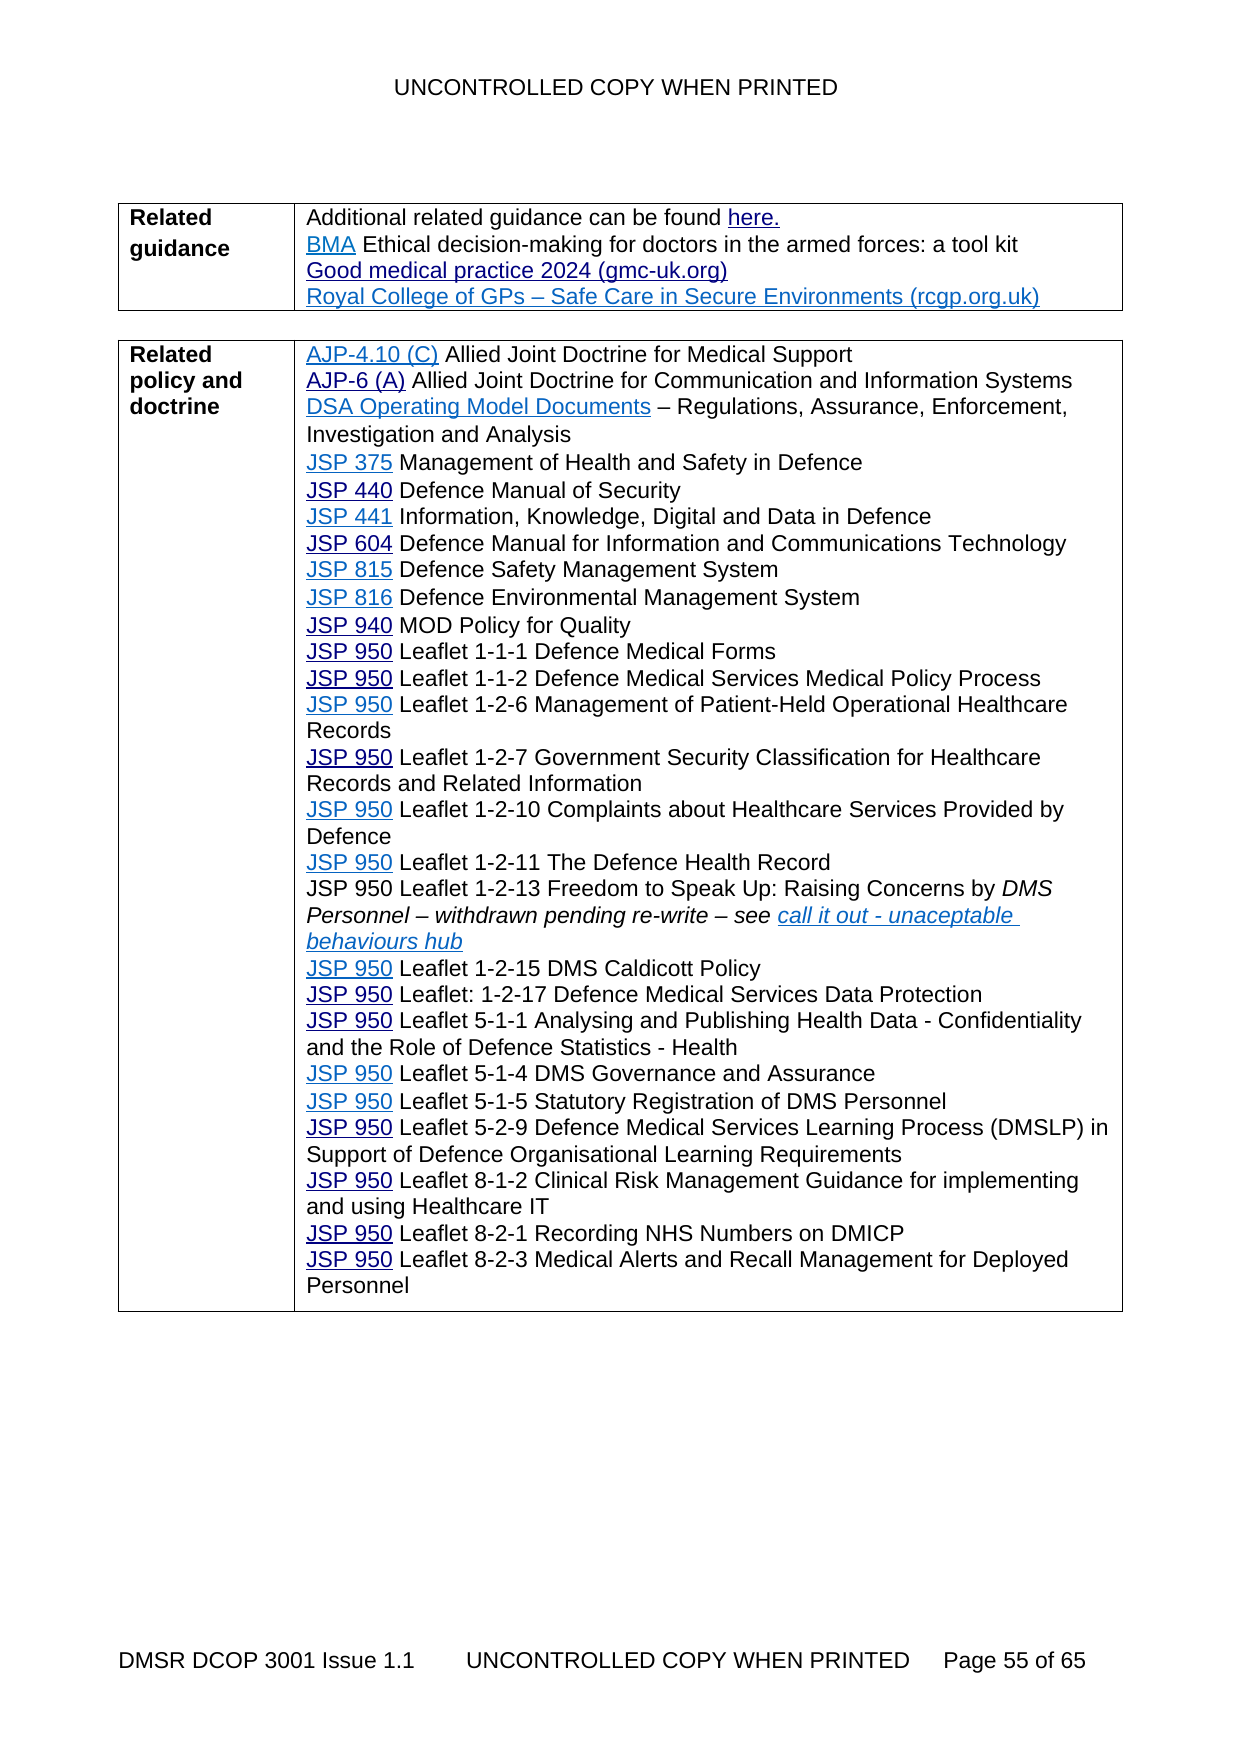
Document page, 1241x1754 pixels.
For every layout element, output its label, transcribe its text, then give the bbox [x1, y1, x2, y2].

table_header [295, 175, 1122, 203]
table_cell Additional related guidance can be found here. BMA Ethical decision-making for doctors in the armed forces: a tool kit Good medical practice 2024 (gmc-uk.org) Royal College of GPs – Safe Care in Secure Environments (rcgp.org.uk) [295, 204, 1122, 310]
table_cell Related policy and doctrine [119, 341, 294, 1311]
table_header [118, 175, 295, 203]
table_cell [295, 311, 1122, 339]
table_cell AJP-4.10 (C) Allied Joint Doctrine for Medical Support AJP-6 (A) Allied Joint Doctrine for Communication and Information Systems DSA Operating Model Documents – Regulations, Assurance, Enforcement, Investigation and Analysis JSP 375 Management of Health and Safety in Defence JSP 440 Defence Manual of Security JSP 441 Information, Knowledge, Digital and Data in Defence JSP 604 Defence Manual for Information and Communications Technology JSP 815 Defence Safety Management System JSP 816 Defence Environmental Management System JSP 940 MOD Policy for Quality JSP 950 Leaflet 1-1-1 Defence Medical Forms JSP 950 Leaflet 1-1-2 Defence Medical Services Medical Policy Process JSP 950 Leaflet 1-2-6 Management of Patient-Held Operational Healthcare Records JSP 950 Leaflet 1-2-7 Government Security Classification for Healthcare Records and Related Information JSP 950 Leaflet 1-2-10 Complaints about Healthcare Services Provided by Defence JSP 950 Leaflet 1-2-11 The Defence Health Record JSP 950 Leaflet 1-2-13 Freedom to Speak Up: Raising Concerns by DMS Personnel – withdrawn pending re-write – see call it out - unaceptable behaviours hub JSP 950 Leaflet 1-2-15 DMS Caldicott Policy JSP 950 Leaflet: 1-2-17 Defence Medical Services Data Protection JSP 950 Leaflet 5-1-1 Analysing and Publishing Health Data - Confidentiality and the Role of Defence Statistics - Health JSP 950 Leaflet 5-1-4 DMS Governance and Assurance JSP 950 Leaflet 5-1-5 Statutory Registration of DMS Personnel JSP 950 Leaflet 5-2-9 Defence Medical Services Learning Process (DMSLP) in Support of Defence Organisational Learning Requirements JSP 950 Leaflet 8-1-2 Clinical Risk Management Guidance for implementing and using Healthcare IT JSP 950 Leaflet 8-2-1 Recording NHS Numbers on DMICP JSP 950 Leaflet 8-2-3 Medical Alerts and Recall Management for Deployed Personnel [295, 341, 1122, 1311]
table_cell Related guidance [119, 204, 294, 310]
table_cell [118, 311, 295, 339]
